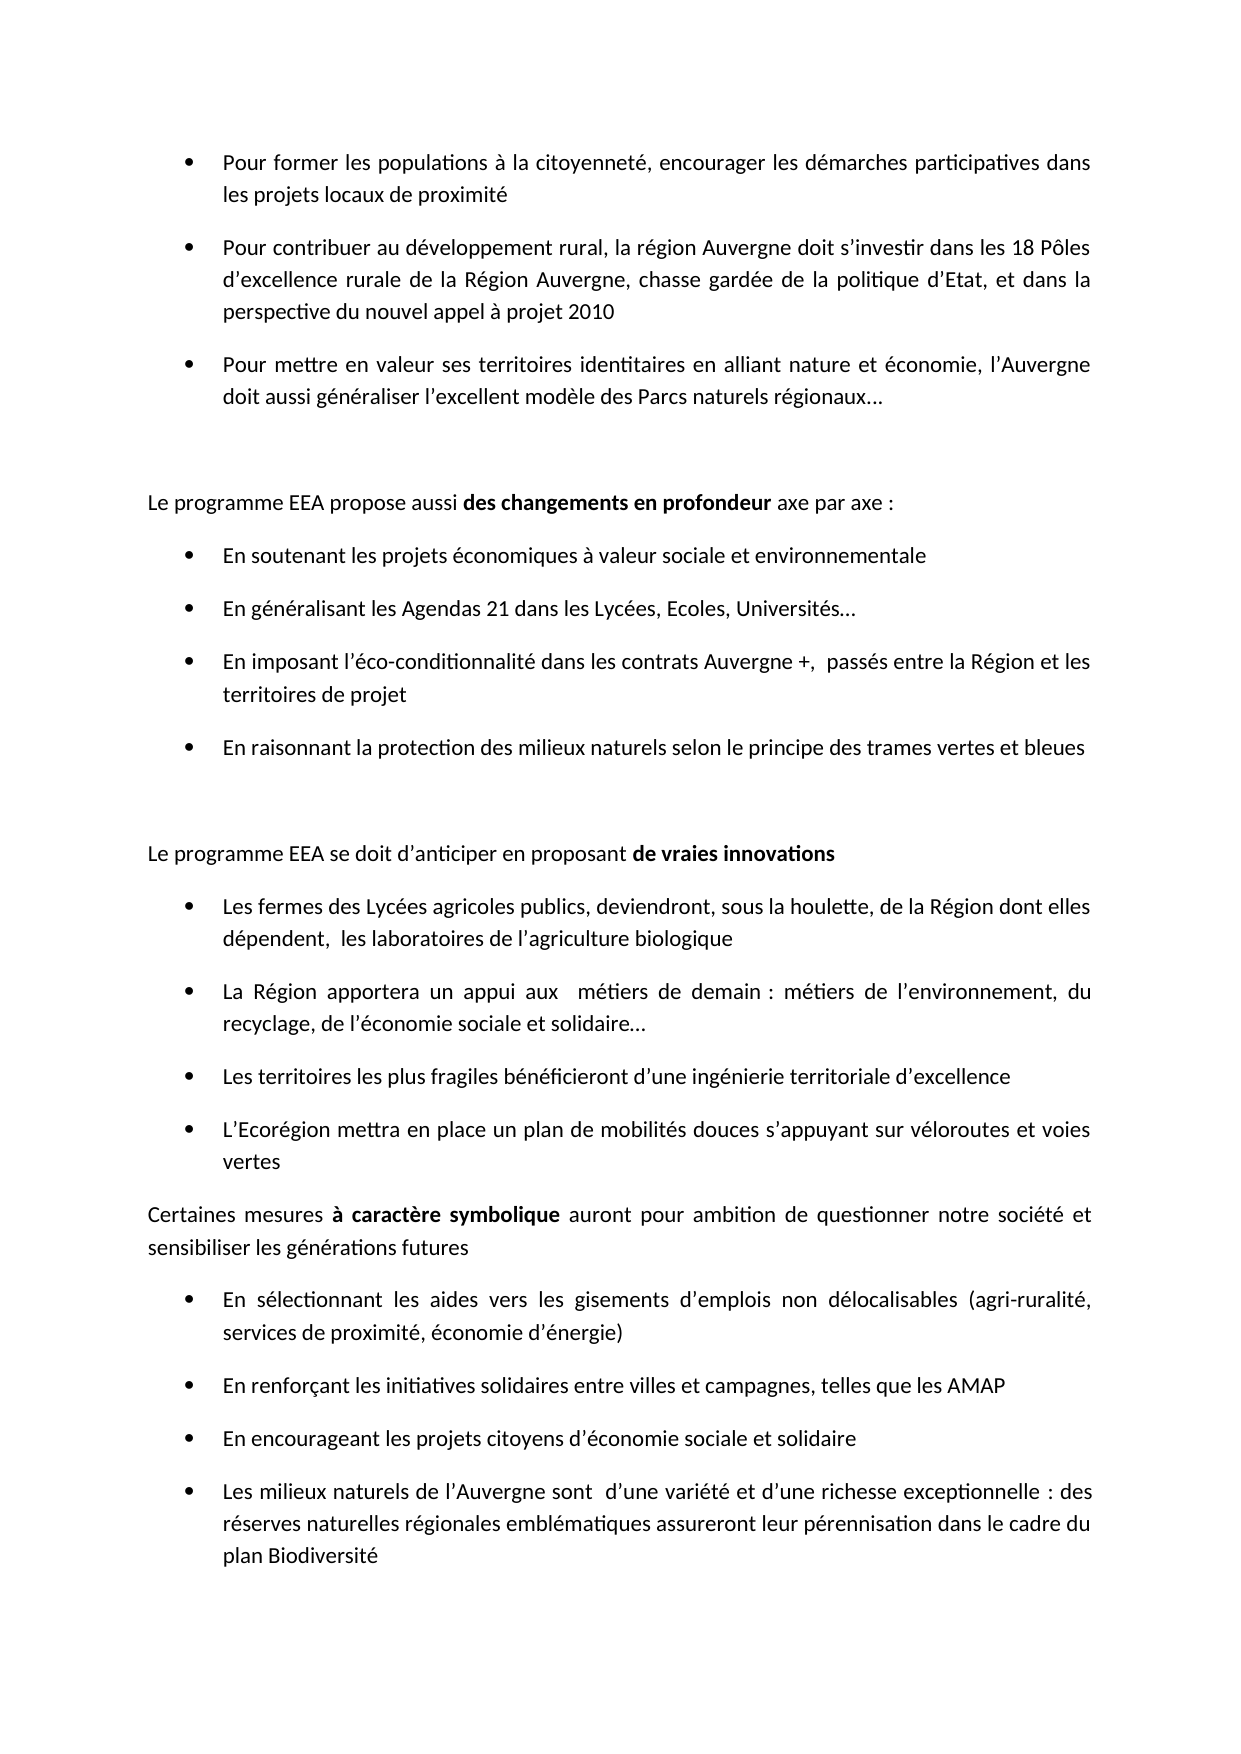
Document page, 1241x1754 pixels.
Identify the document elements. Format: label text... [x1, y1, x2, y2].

list L’Ecorégion mettra en place un plan de mobilités douces s’appuyant sur véloroutes et voies vertes [185, 1115, 1092, 1175]
list En sélectionnant les aides vers les gisements d’emplois non délocalisables (agri-ruralité, services de proximité, économie d’énergie) [185, 1286, 1092, 1346]
list En imposant l’éco-conditionnalité dans les contrats Auvergne +, passés entre la Région et les territoires de projet [185, 647, 1092, 708]
list La Région apportera un appui aux métiers de demain : métiers de l’environnement, du recyclage, de l’économie sociale et solidaire… [185, 977, 1092, 1037]
list En renforçant les initiatives solidaires entre villes et campagnes, telles que les AMAP [185, 1371, 1092, 1399]
text Certaines mesures à caractère symbolique auront pour ambition de questionner notre société et sensibiliser les générations futures [148, 1200, 1092, 1261]
list En soutenant les projets économiques à valeur sociale et environnementale [185, 541, 1092, 569]
list Les fermes des Lycées agricoles publics, deviendront, sous la houlette, de la Région dont elles dépendent, les laboratoires de l’agriculture biologique [185, 892, 1092, 952]
list Les milieux naturels de l’Auvergne sont d’une variété et d’une richesse exceptionnelle : des réserves naturelles régionales emblématiques assureront leur pérennisation dans le cadre du plan Biodiversité [185, 1477, 1092, 1569]
list Les territoires les plus fragiles bénéficieront d’une ingénierie territoriale d’excellence [185, 1062, 1092, 1090]
list Pour former les populations à la citoyenneté, encourager les démarches participatives dans les projets locaux de proximité [185, 148, 1092, 208]
list Pour mettre en valeur ses territoires identitaires en alliant nature et économie, l’Auvergne doit aussi généraliser l’excellent modèle des Parcs naturels régionaux... [185, 350, 1092, 410]
list Pour contribuer au développement rural, la région Auvergne doit s’investir dans les 18 Pôles d’excellence rurale de la Région Auvergne, chasse gardée de la politique d’Etat, et dans la perspective du nouvel appel à projet 2010 [185, 233, 1092, 325]
list En raisonnant la protection des milieux naturels selon le principe des trames vertes et bleues [185, 733, 1092, 761]
text Le programme EEA propose aussi des changements en profondeur axe par axe : [148, 488, 1092, 516]
text Le programme EEA se doit d’anticiper en proposant de vraies innovations [148, 839, 1092, 867]
list En généralisant les Agendas 21 dans les Lycées, Ecoles, Universités… [185, 594, 1092, 622]
list En encourageant les projets citoyens d’économie sociale et solidaire [185, 1424, 1092, 1452]
